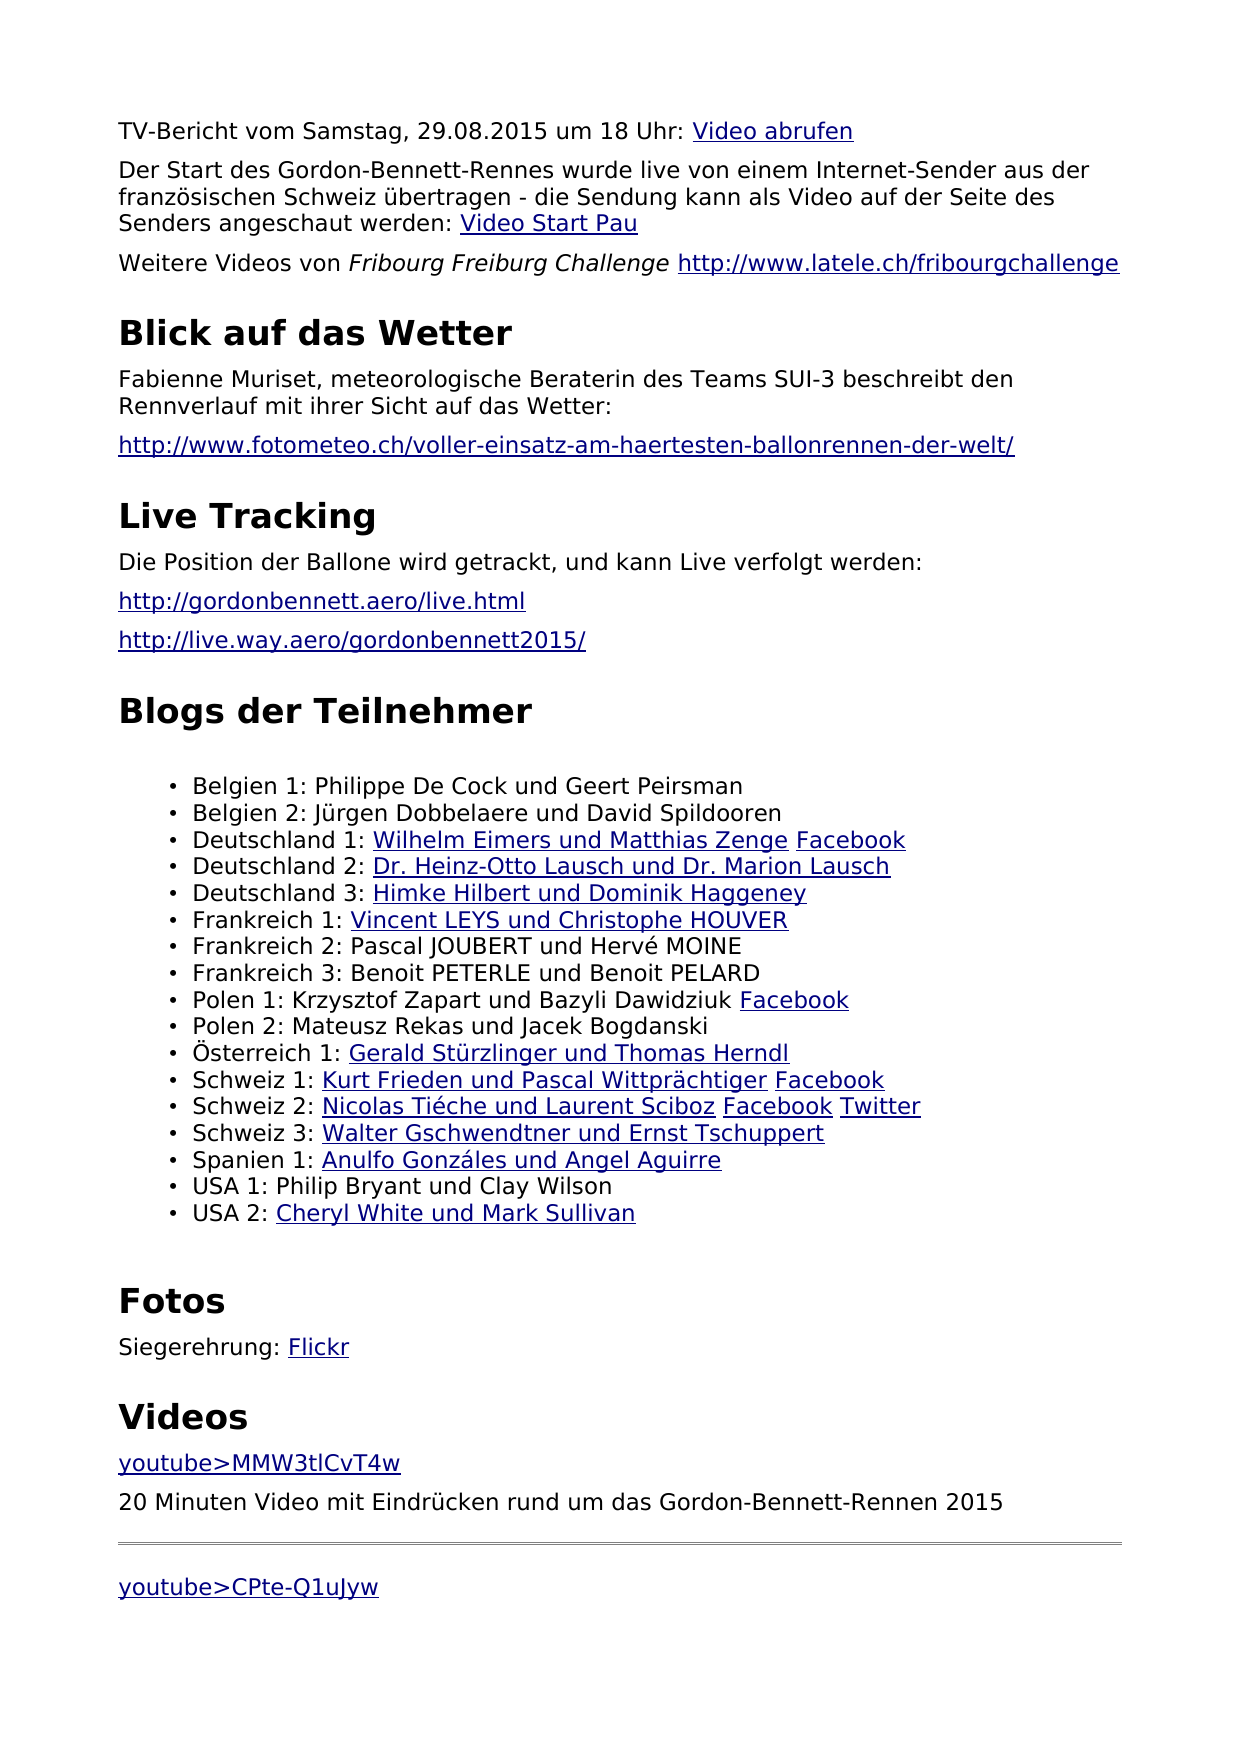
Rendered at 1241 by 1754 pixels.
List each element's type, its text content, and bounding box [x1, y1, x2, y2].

list Polen 2: Mateusz Rekas und Jacek Bogdanski [177, 1013, 1122, 1040]
list USA 2: Cheryl White und Mark Sullivan [177, 1200, 1122, 1227]
text Fabienne Muriset, meteorologische Beraterin des Teams SUI-3 beschreibt den Rennverlauf mit ihrer Sicht auf das Wetter: [118, 366, 1122, 420]
list Frankreich 1: Vincent LEYS und Christophe HOUVER [177, 907, 1122, 933]
text http://live.way.aero/gordonbennett2015/ [118, 627, 1122, 654]
list Österreich 1: Gerald Stürzlinger und Thomas Herndl [177, 1040, 1122, 1067]
subtitle Blick auf das Wetter [118, 314, 1122, 354]
list Schweiz 2: Nicolas Tiéche und Laurent Sciboz Facebook Twitter [177, 1093, 1122, 1120]
text http://www.fotometeo.ch/voller-einsatz-am-haertesten-ballonrennen-der-welt/ [118, 432, 1122, 459]
text youtube>MMW3tlCvT4w [118, 1450, 1122, 1477]
subtitle Videos [118, 1398, 1122, 1438]
list Polen 1: Krzysztof Zapart und Bazyli Dawidziuk Facebook [177, 987, 1122, 1013]
text Die Position der Ballone wird getrackt, und kann Live verfolgt werden: [118, 549, 1122, 576]
text http://gordonbennett.aero/live.html [118, 588, 1122, 615]
list Schweiz 3: Walter Gschwendtner und Ernst Tschuppert [177, 1120, 1122, 1147]
list USA 1: Philip Bryant und Clay Wilson [177, 1173, 1122, 1200]
subtitle Fotos [118, 1281, 1122, 1321]
list Frankreich 2: Pascal JOUBERT und Hervé MOINE [177, 933, 1122, 960]
subtitle Live Tracking [118, 496, 1122, 536]
text Weitere Videos von Fribourg Freiburg Challenge http://www.latele.ch/fribourgchallenge [118, 250, 1122, 276]
text TV-Bericht vom Samstag, 29.08.2015 um 18 Uhr: Video abrufen [118, 118, 1122, 145]
text Der Start des Gordon-Bennett-Rennes wurde live von einem Internet-Sender aus der französischen Schweiz übertragen - die Sendung kann als Video auf der Seite des Senders angeschaut werden: Video Start Pau [118, 157, 1122, 237]
list Schweiz 1: Kurt Frieden und Pascal Wittprächtiger Facebook [177, 1067, 1122, 1093]
text Siegerehrung: Flickr [118, 1334, 1122, 1360]
list Deutschland 2: Dr. Heinz-Otto Lausch und Dr. Marion Lausch [177, 853, 1122, 880]
text youtube>CPte-Q1uJyw [118, 1574, 1122, 1601]
list Deutschland 3: Himke Hilbert und Dominik Haggeney [177, 880, 1122, 907]
list Frankreich 3: Benoit PETERLE und Benoit PELARD [177, 960, 1122, 987]
list Belgien 1: Philippe De Cock und Geert Peirsman [177, 773, 1122, 800]
list Belgien 2: Jürgen Dobbelaere und David Spildooren [177, 800, 1122, 827]
text 20 Minuten Video mit Eindrücken rund um das Gordon-Bennett-Rennen 2015 [118, 1489, 1122, 1516]
subtitle Blogs der Teilnehmer [118, 691, 1122, 731]
list Deutschland 1: Wilhelm Eimers und Matthias Zenge Facebook [177, 827, 1122, 853]
list Spanien 1: Anulfo Gonzáles und Angel Aguirre [177, 1147, 1122, 1173]
